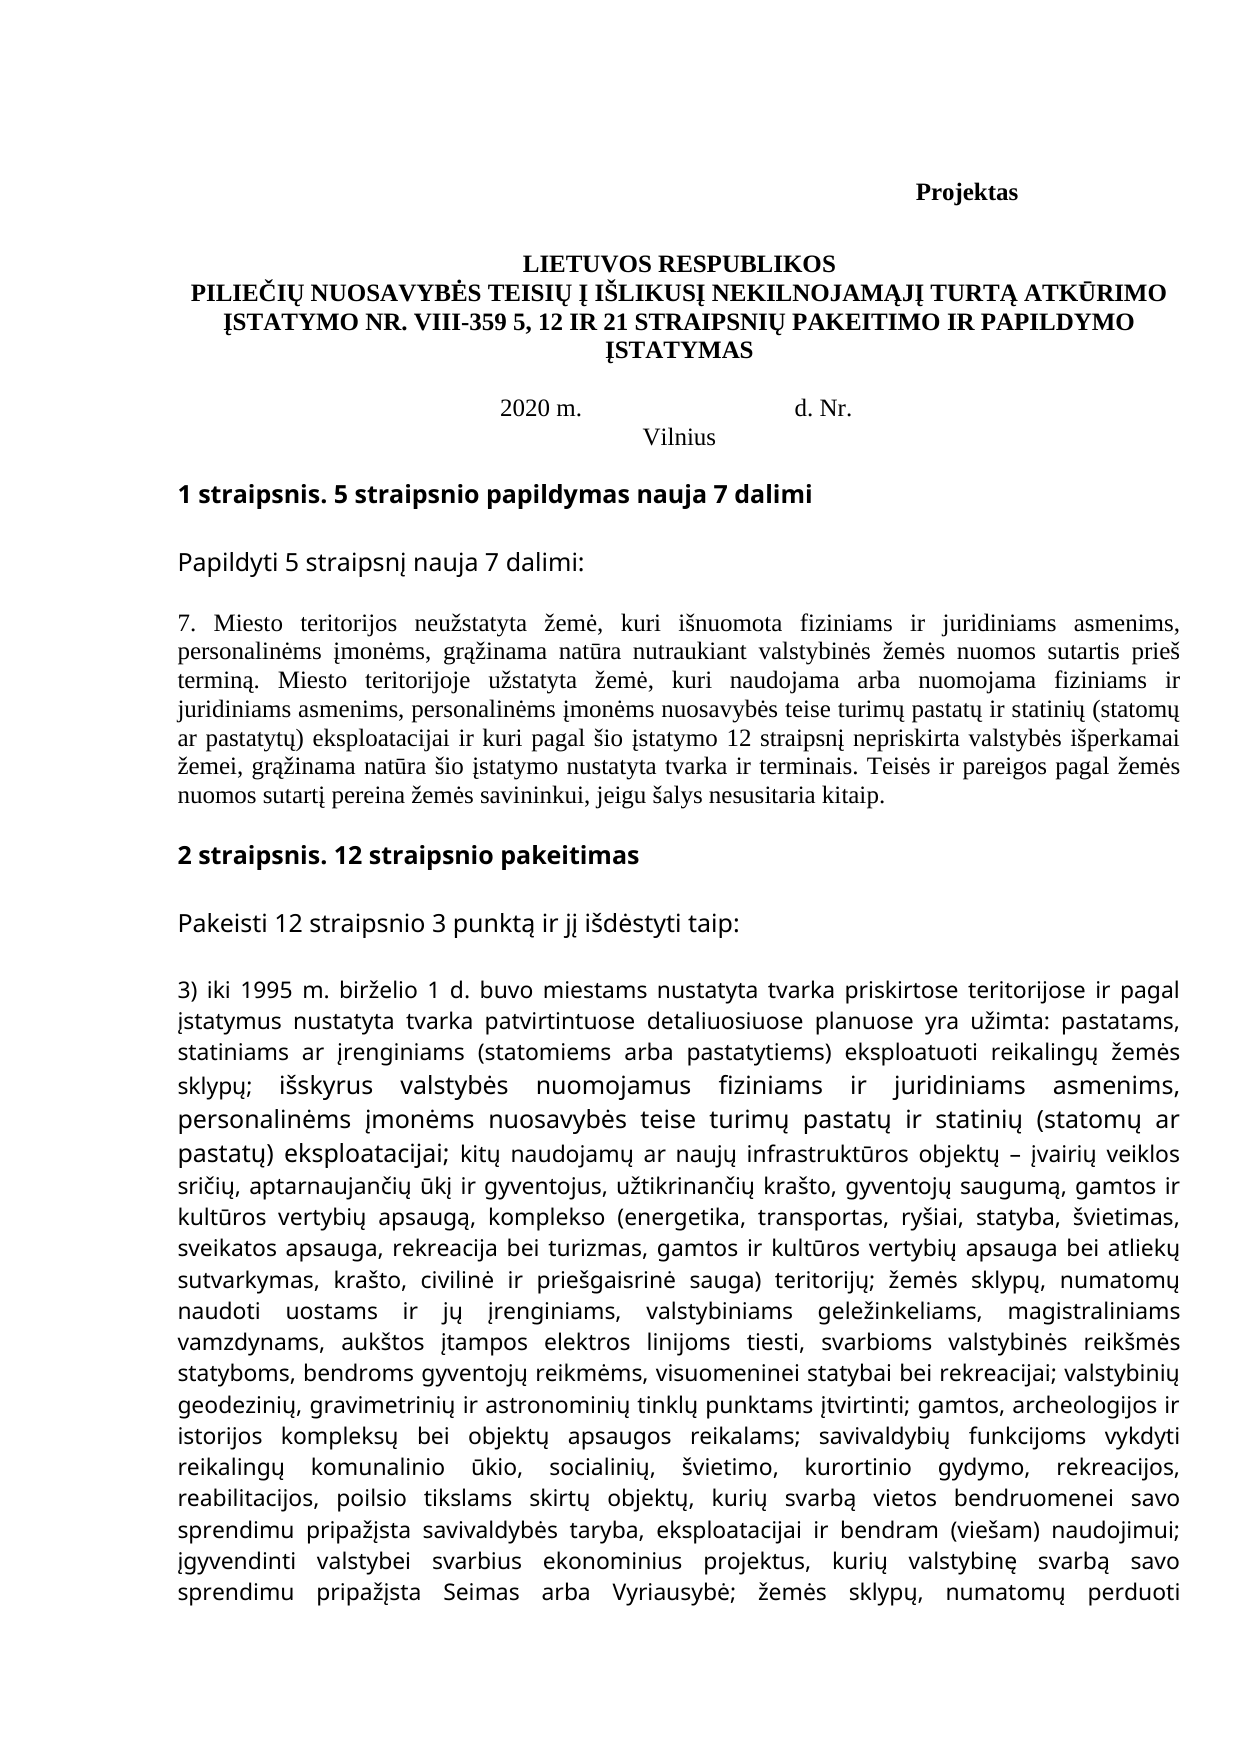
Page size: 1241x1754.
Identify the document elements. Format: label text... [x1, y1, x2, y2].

text 7. Miesto teritorijos neužstatyta žemė, kuri išnuomota fiziniams ir juridiniams asmenims, personalinėms įmonėms, grąžinama natūra nutraukiant valstybinės žemės nuomos sutartis prieš terminą. Miesto teritorijoje užstatyta žemė, kuri naudojama arba nuomojama fiziniams ir juridiniams asmenims, personalinėms įmonėms nuosavybės teise turimų pastatų ir statinių (statomų ar pastatytų) eksploatacijai ir kuri pagal šio įstatymo 12 straipsnį nepriskirta valstybės išperkamai žemei, grąžinama natūra šio įstatymo nustatyta tvarka ir terminais. Teisės ir pareigos pagal žemės nuomos sutartį pereina žemės savininkui, jeigu šalys nesusitaria kitaip. [177, 608, 1181, 809]
text 1 straipsnis. 5 straipsnio papildymas nauja 7 dalimi [177, 477, 1181, 511]
text Vilnius [177, 422, 1181, 450]
text PILIEČIŲ NUOSAVYBĖS TEISIŲ Į IŠLIKUSĮ NEKILNOJAMĄJĮ TURTĄ ATKŪRIMO ĮSTATYMO NR. vIII-359 5, 12 ir 21 STRAIPSNIŲ PAKEITIMO IR PAPILDYMO įstatymas [177, 278, 1181, 364]
text Papildyti 5 straipsnį nauja 7 dalimi: [177, 545, 1181, 579]
text 2020 m. d. Nr. [177, 393, 1181, 422]
text 2 straipsnis. 12 straipsnio pakeitimas [177, 838, 1181, 872]
text Projektas [916, 177, 1181, 206]
text Lietuvos Respublikos [177, 249, 1181, 278]
text 3) iki 1995 m. birželio 1 d. buvo miestams nustatyta tvarka priskirtose teritorijose ir pagal įstatymus nustatyta tvarka patvirtintuose detaliuosiuose planuose yra užimta: pastatams, statiniams ar įrenginiams (statomiems arba pastatytiems) eksploatuoti reikalingų žemės sklypų; išskyrus valstybės nuomojamus fiziniams ir juridiniams asmenims, personalinėms įmonėms nuosavybės teise turimų pastatų ir statinių (statomų ar pastatų) eksploatacijai; kitų naudojamų ar naujų infrastruktūros objektų – įvairių veiklos sričių, aptarnaujančių ūkį ir gyventojus, užtikrinančių krašto, gyventojų saugumą, gamtos ir kultūros vertybių apsaugą, komplekso (energetika, transportas, ryšiai, statyba, švietimas, sveikatos apsauga, rekreacija bei turizmas, gamtos ir kultūros vertybių apsauga bei atliekų sutvarkymas, krašto, civilinė ir priešgaisrinė sauga) teritorijų; žemės sklypų, numatomų naudoti uostams ir jų įrenginiams, valstybiniams geležinkeliams, magistraliniams vamzdynams, aukštos įtampos elektros linijoms tiesti, svarbioms valstybinės reikšmės statyboms, bendroms gyventojų reikmėms, visuomeninei statybai bei rekreacijai; valstybinių geodezinių, gravimetrinių ir astronominių tinklų punktams įtvirtinti; gamtos, archeologijos ir istorijos kompleksų bei objektų apsaugos reikalams; savivaldybių funkcijoms vykdyti reikalingų komunalinio ūkio, socialinių, švietimo, kurortinio gydymo, rekreacijos, reabilitacijos, poilsio tikslams skirtų objektų, kurių svarbą vietos bendruomenei savo sprendimu pripažįsta savivaldybės taryba, eksploatacijai ir bendram (viešam) naudojimui; įgyvendinti valstybei svarbius ekonominius projektus, kurių valstybinę svarbą savo sprendimu pripažįsta Seimas arba Vyriausybė; žemės sklypų, numatomų perduoti [177, 974, 1181, 1607]
text Pakeisti 12 straipsnio 3 punktą ir jį išdėstyti taip: [177, 906, 1181, 940]
